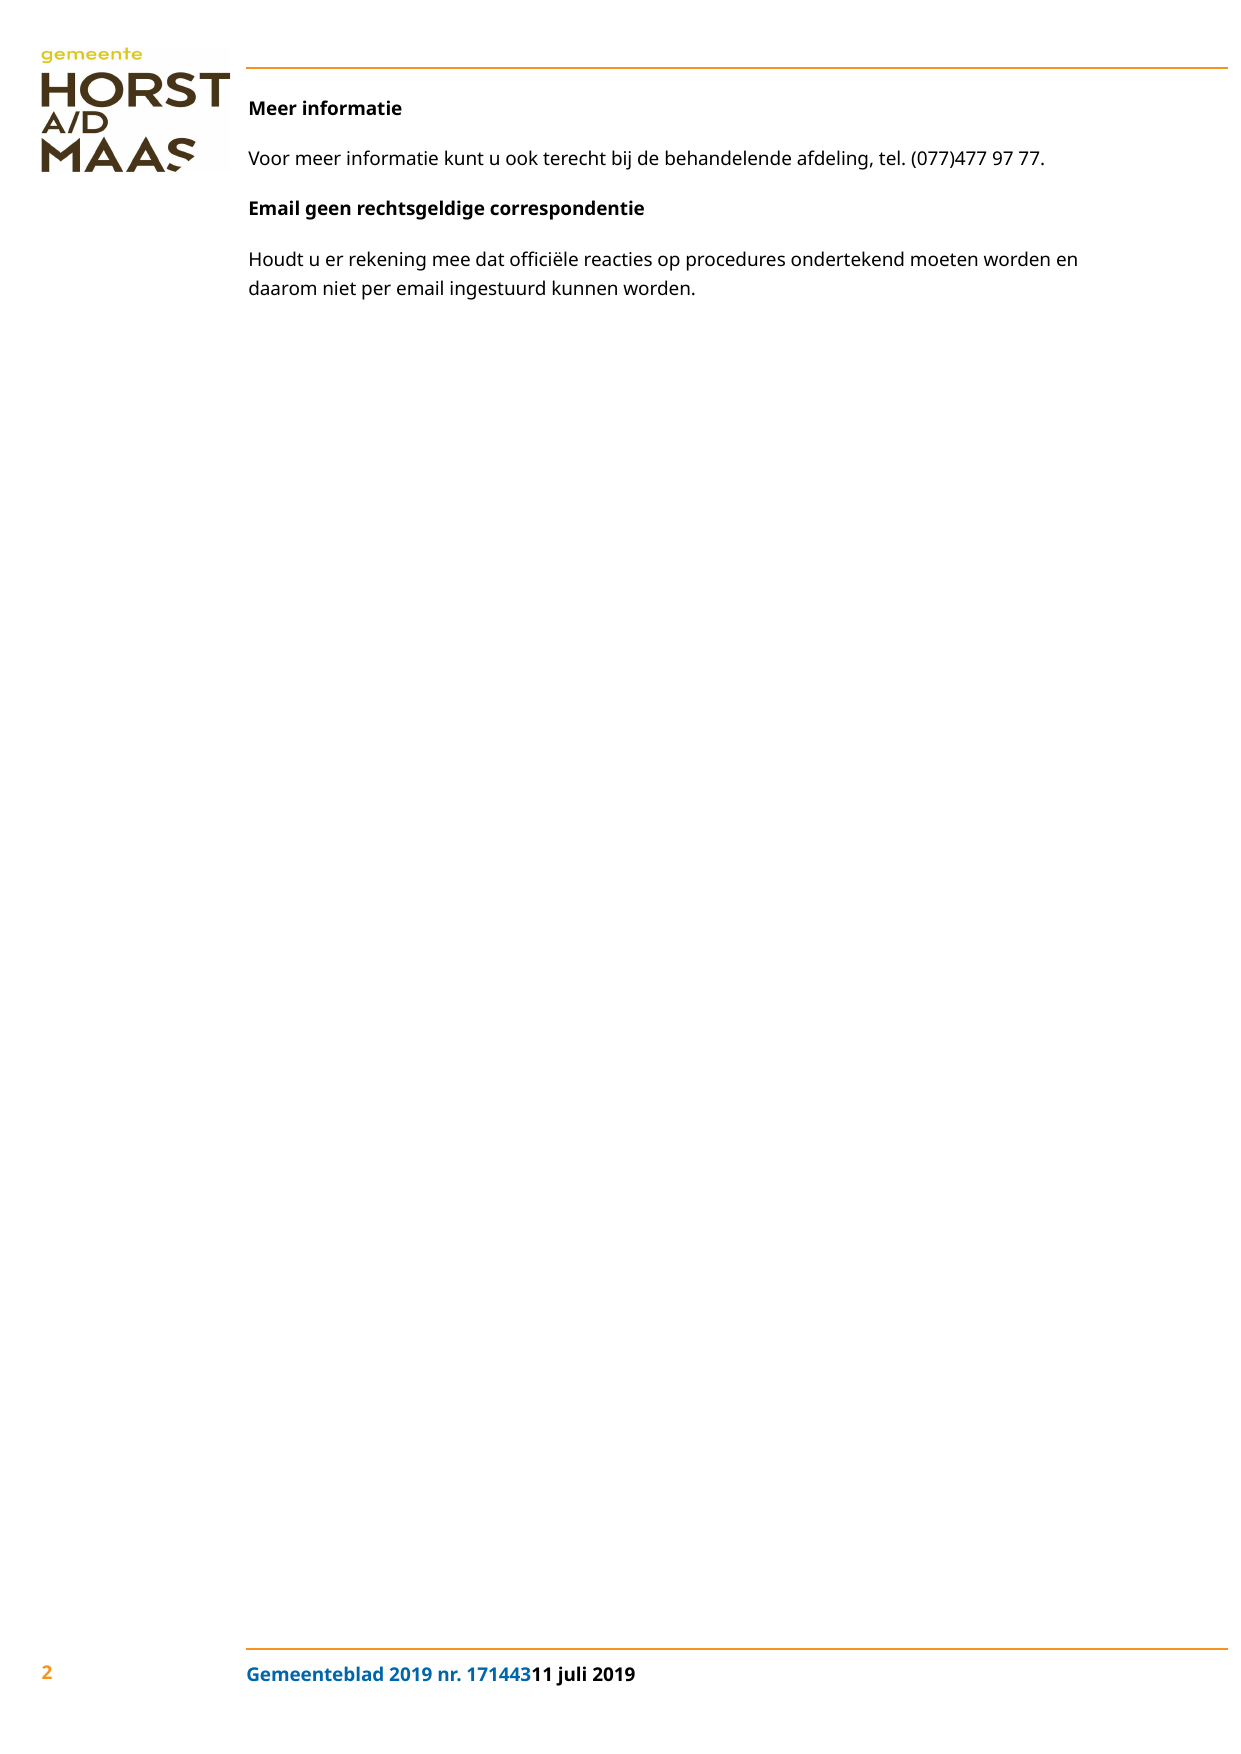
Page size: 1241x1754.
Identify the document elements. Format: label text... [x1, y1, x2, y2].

text Houdt u er rekening mee dat officiële reacties op procedures ondertekend moeten worden en daarom niet per email ingestuurd kunnen worden. [248, 246, 1152, 301]
text Voor meer informatie kunt u ook terecht bij de behandelende afdeling, tel. (077)477 97 77. [248, 145, 1152, 171]
text Email geen rechtsgeldige correspondentie [248, 196, 1152, 221]
picture [41, 47, 231, 172]
text Meer informatie [248, 95, 1152, 121]
